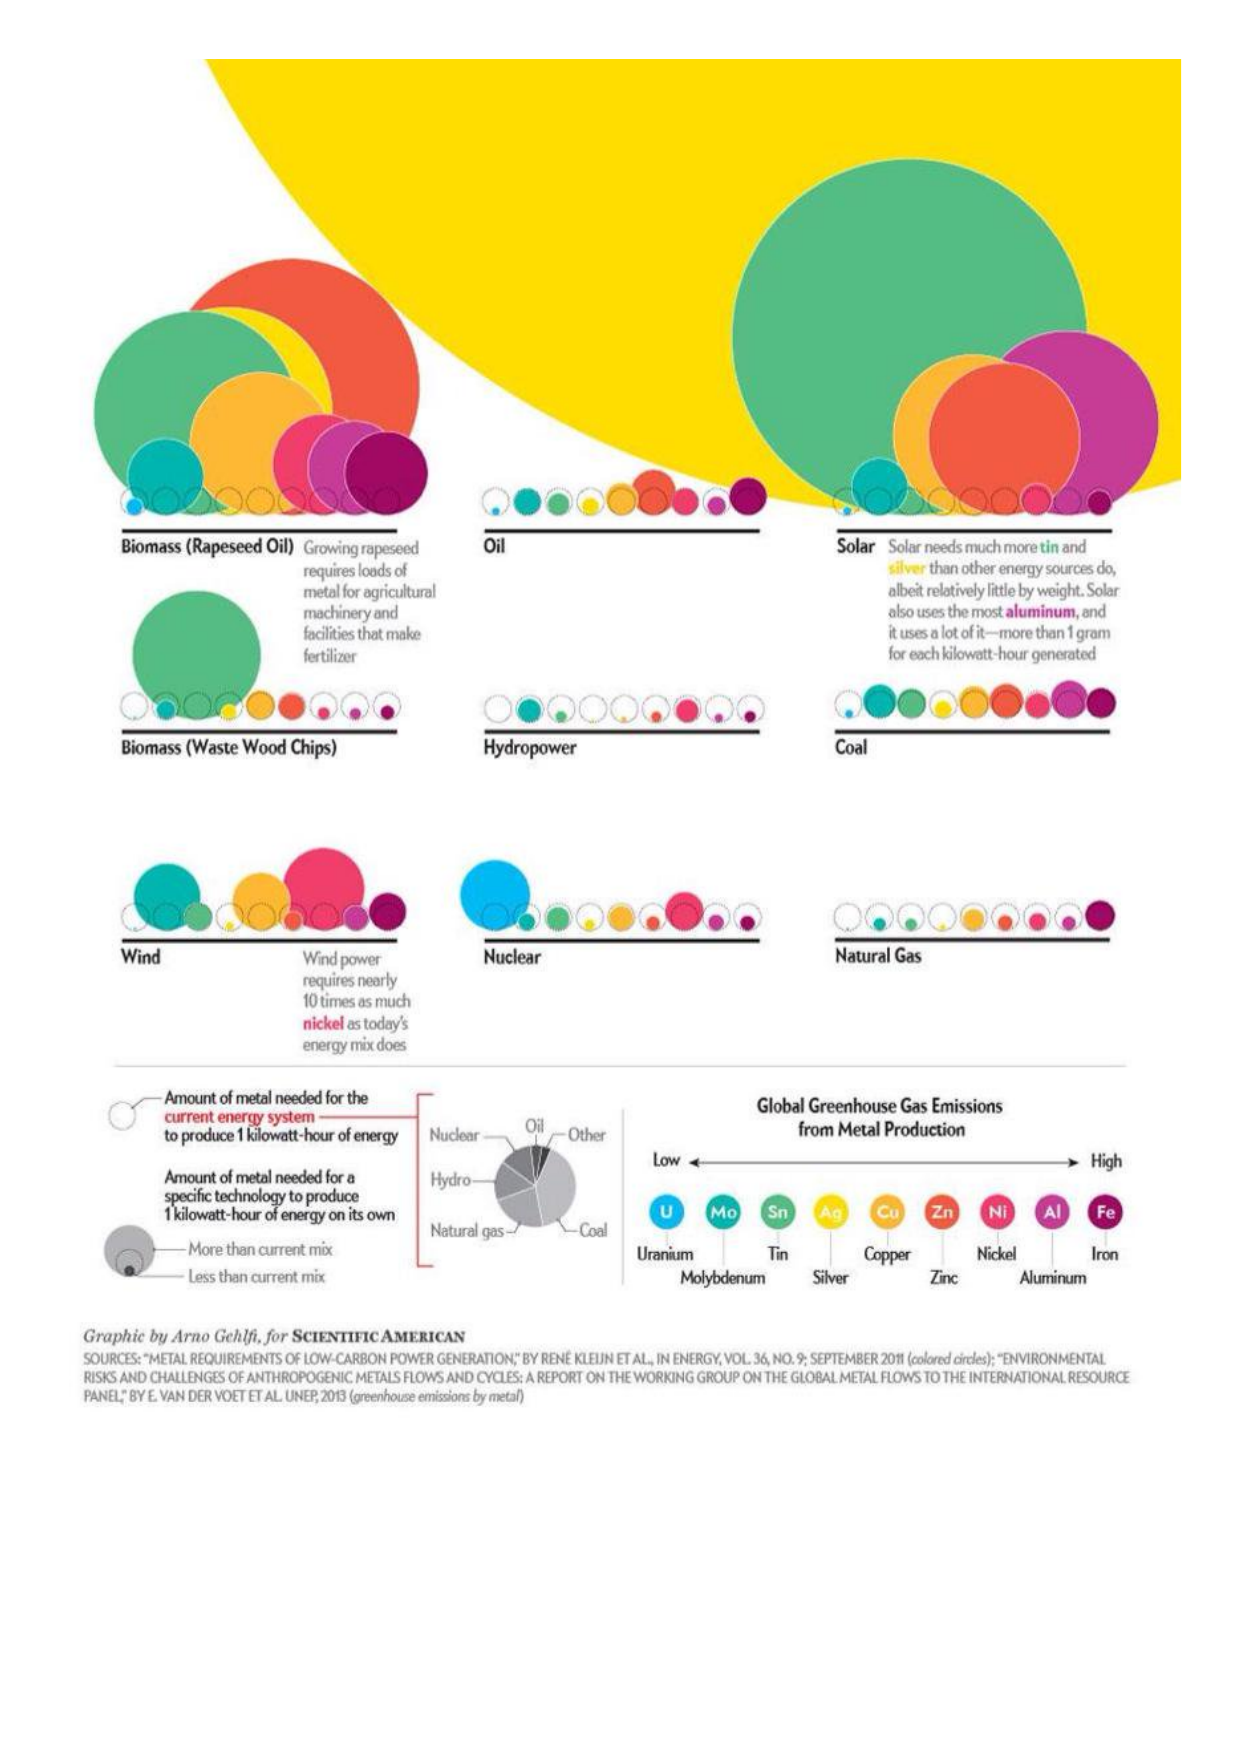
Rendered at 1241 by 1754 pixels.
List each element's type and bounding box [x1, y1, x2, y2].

picture [59, 59, 1182, 1418]
